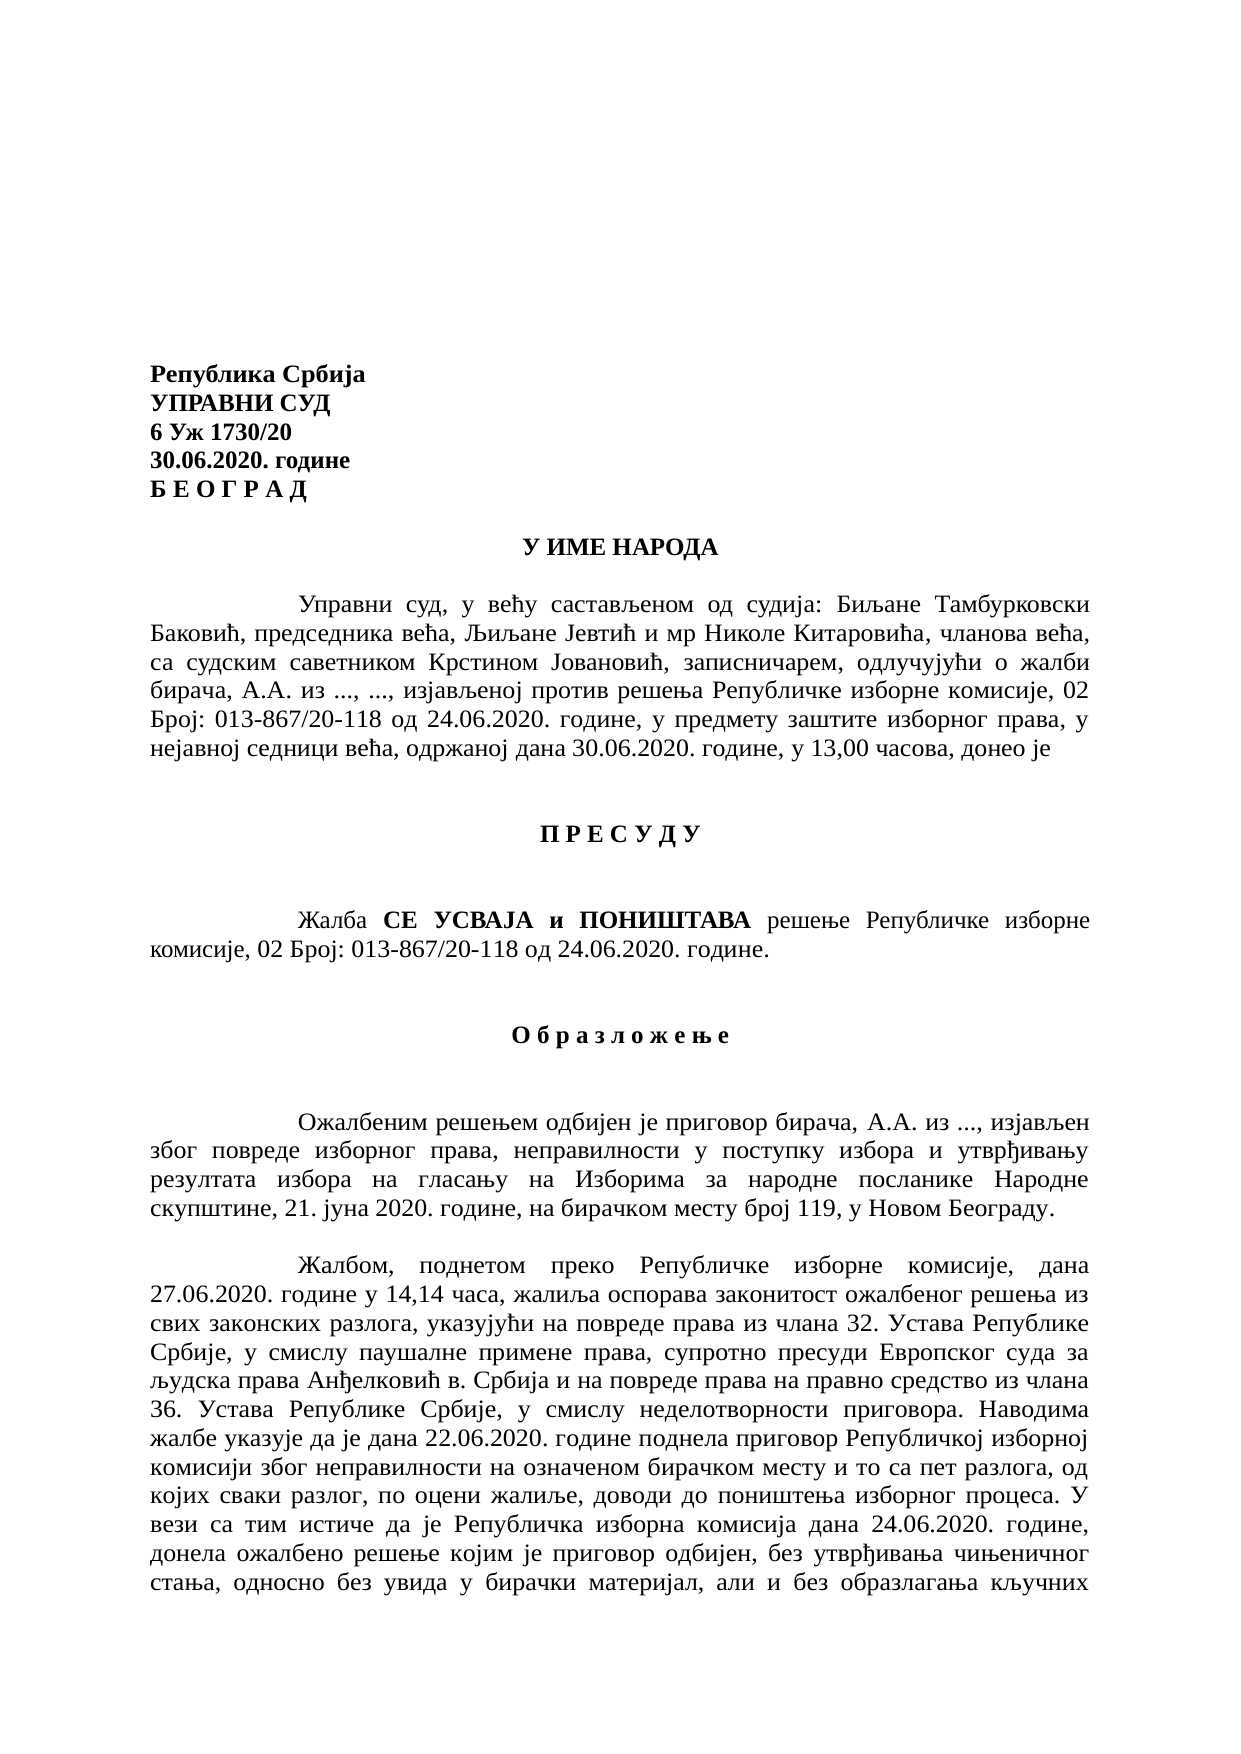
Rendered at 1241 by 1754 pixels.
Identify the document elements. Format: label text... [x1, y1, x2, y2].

text Б Е О Г Р А Д [150, 474, 1090, 503]
text 6 Уж 1730/20 [150, 417, 1090, 445]
text О б р а з л о ж е њ е [150, 1020, 1090, 1049]
text 30.06.2020. године [150, 445, 1090, 474]
text У ИМЕ НАРОДА [150, 532, 1090, 560]
text УПРАВНИ СУД [150, 388, 1090, 417]
text Жалба СЕ УСВАЈА и ПОНИШТАВА решење Републичке изборне комисије, 02 Број: 013-867/20-118 од 24.06.2020. године. [150, 905, 1090, 963]
text П Р Е С У Д У [150, 819, 1090, 848]
text Жалбом, поднетом преко Републичке изборне комисије, дана 27.06.2020. године у 14,14 часа, жалиља оспорава законитост ожалбеног решења из свих законских разлога, указујући на повреде права из члана 32. Устава Републике Србије, у смислу паушалне примене права, супротно пресуди Европског суда за људска права Анђелковић в. Србија и на повреде права на правно средство из члана 36. Устава Републике Србије, у смислу неделотворности приговора. Наводима жалбе указује да је дана 22.06.2020. године поднела приговор Републичкој изборној комисији због неправилности на означеном бирачком месту и то са пет разлога, од којих сваки разлог, по оцени жалиље, доводи до поништења изборног процеса. У вези са тим истиче да је Републичка изборна комисија дана 24.06.2020. године, донела ожалбено решење којим је приговор одбијен, без утврђивања чињеничног стања, односно без увида у бирачки материјал, али и без образлагања кључних [150, 1250, 1090, 1595]
text Република Србија [150, 148, 1090, 388]
text Управни суд, у већу састављеном од судија: Биљане Тамбурковски Баковић, председника већа, Љиљане Јевтић и мр Николе Китаровића, чланова већа, са судским саветником Крстином Јовановић, записничарем, одлучујући о жалби бирача, А.А. из ..., ..., изјављеној против решења Републичке изборне комисије, 02 Број: 013-867/20-118 од 24.06.2020. године, у предмету заштите изборног права, у нејавној седници већа, одржаној дана 30.06.2020. године, у 13,00 часова, донео је [150, 589, 1090, 762]
text Ожалбеним решењем одбијен је приговор бирача, А.А. из ..., изјављен због повреде изборног права, неправилности у поступку избора и утврђивању резултата избора на гласању на Изборима за народне посланике Народне скупштине, 21. јуна 2020. године, на бирачком месту број 119, у Новом Београду. [150, 1107, 1090, 1222]
